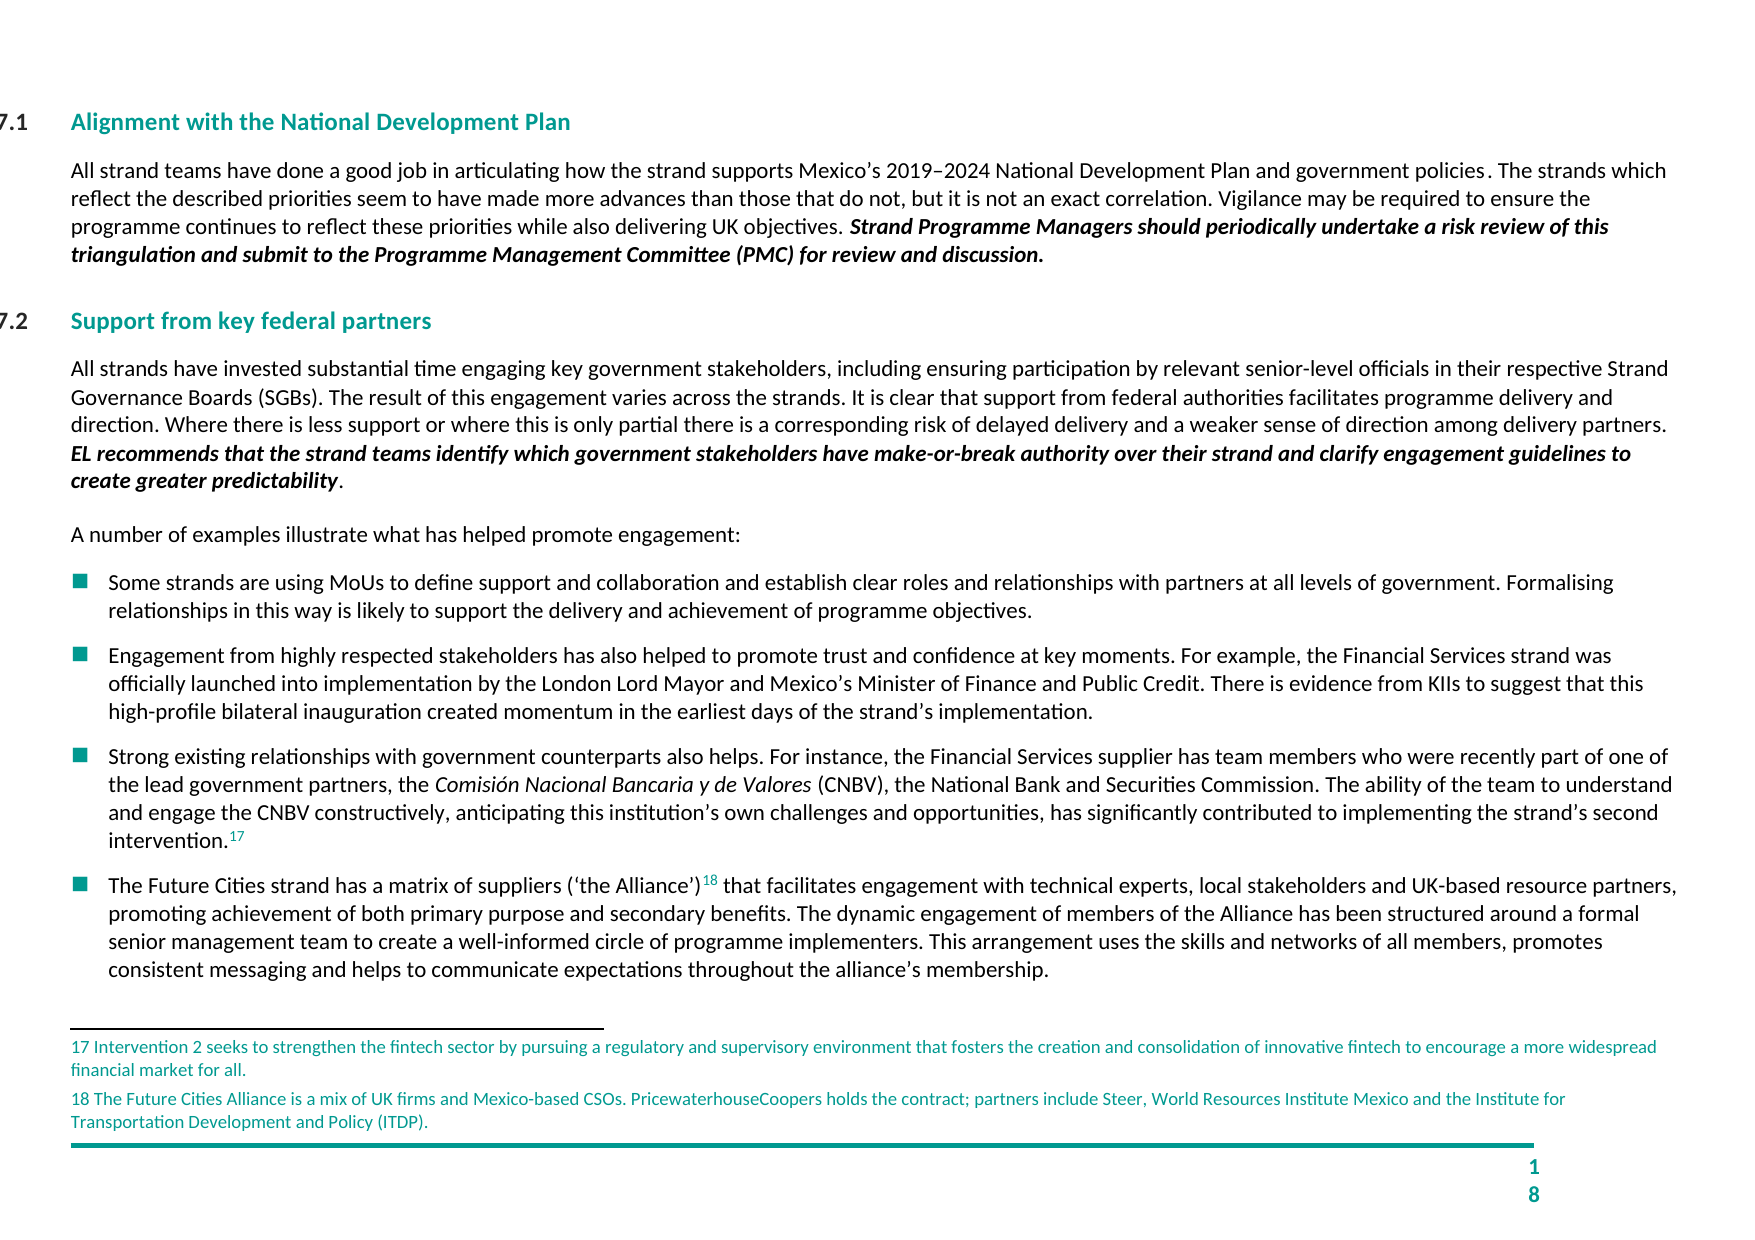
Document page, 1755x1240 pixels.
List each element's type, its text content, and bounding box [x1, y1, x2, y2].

list The Future Cities strand has a matrix of suppliers (‘the Alliance’) that facilitates engagement with technical experts, local stakeholders and UK-based resource partners, promoting achievement of both primary purpose and secondary benefits. The dynamic engagement of members of the Alliance has been structured around a formal senior management team to create a well-informed circle of programme implementers. This arrangement uses the skills and networks of all members, promotes consistent messaging and helps to communicate expectations throughout the alliance’s membership. [71, 871, 1684, 983]
text A number of examples illustrate what has helped promote engagement: [71, 520, 1684, 548]
subtitle Support from key federal partners [0, 305, 1684, 336]
list Intervention 2 seeks to strengthen the fintech sector by pursuing a regulatory and supervisory environment that fosters the creation and consolidation of innovative fintech to encourage a more widespread financial market for all. [71, 1035, 1684, 1081]
list The Future Cities Alliance is a mix of UK firms and Mexico-based CSOs. PricewaterhouseCoopers holds the contract; partners include Steer, World Resources Institute Mexico and the Institute for Transportation Development and Policy (ITDP). [71, 1087, 1684, 1133]
text All strand teams have done a good job in articulating how the strand supports Mexico’s 2019–2024 National Development Plan and government policies. The strands which reflect the described priorities seem to have made more advances than those that do not, but it is not an exact correlation. Vigilance may be required to ensure the programme continues to reflect these priorities while also delivering UK objectives. Strand Programme Managers should periodically undertake a risk review of this triangulation and submit to the Programme Management Committee (PMC) for review and discussion. [71, 156, 1684, 268]
list Some strands are using MoUs to define support and collaboration and establish clear roles and relationships with partners at all levels of government. Formalising relationships in this way is likely to support the delivery and achievement of programme objectives. [71, 568, 1684, 624]
subtitle Alignment with the National Development Plan [0, 106, 1684, 137]
list Engagement from highly respected stakeholders has also helped to promote trust and confidence at key moments. For example, the Financial Services strand was officially launched into implementation by the London Lord Mayor and Mexico’s Minister of Finance and Public Credit. There is evidence from KIIs to suggest that this high-profile bilateral inauguration created momentum in the earliest days of the strand’s implementation. [71, 641, 1684, 725]
list Strong existing relationships with government counterparts also helps. For instance, the Financial Services supplier has team members who were recently part of one of the lead government partners, the Comisión Nacional Bancaria y de Valores (CNBV), the National Bank and Securities Commission. The ability of the team to understand and engage the CNBV constructively, anticipating this institution’s own challenges and opportunities, has significantly contributed to implementing the strand’s second intervention. [71, 742, 1684, 854]
text All strands have invested substantial time engaging key government stakeholders, including ensuring participation by relevant senior-level officials in their respective Strand Governance Boards (SGBs). The result of this engagement varies across the strands. It is clear that support from federal authorities facilitates programme delivery and direction. Where there is less support or where this is only partial there is a corresponding risk of delayed delivery and a weaker sense of direction among delivery partners. EL recommends that the strand teams identify which government stakeholders have make-or-break authority over their strand and clarify engagement guidelines to create greater predictability. [71, 354, 1684, 495]
